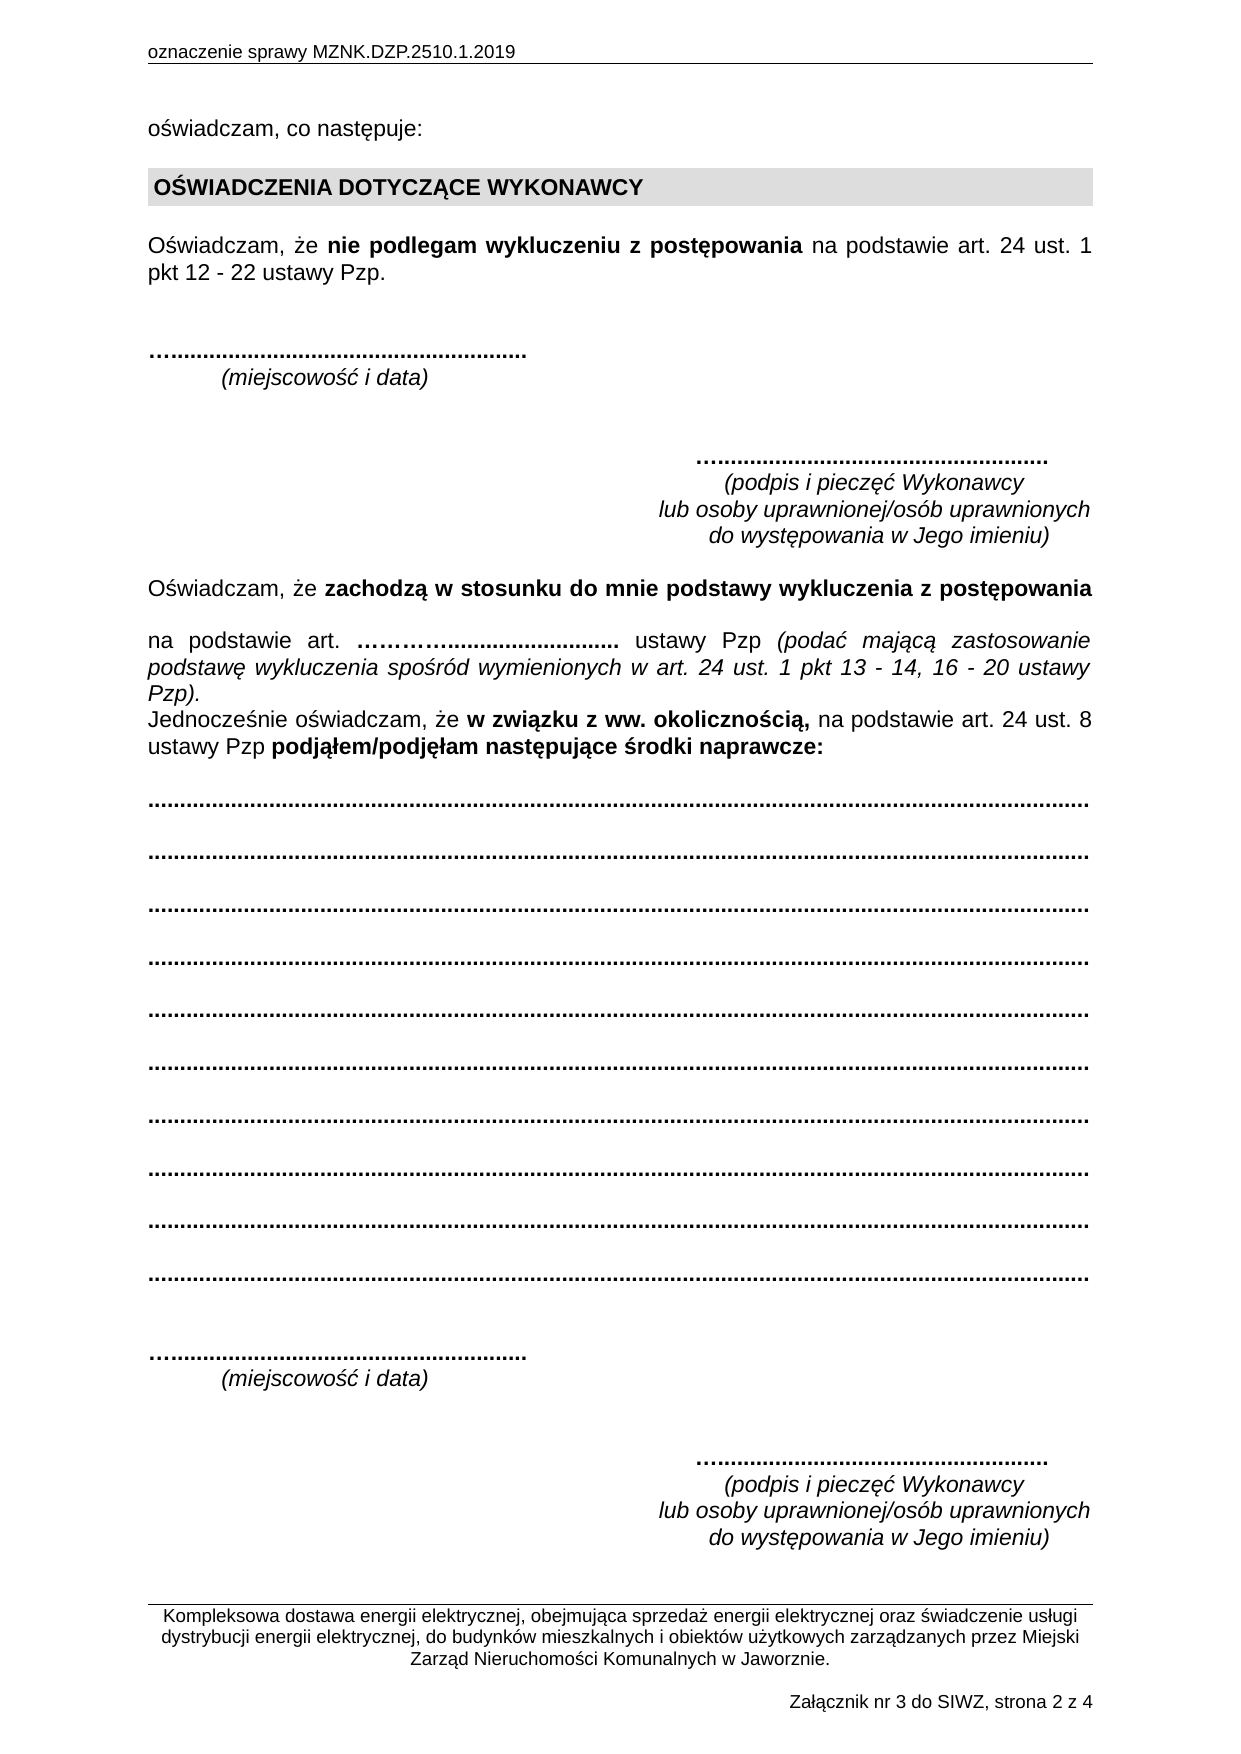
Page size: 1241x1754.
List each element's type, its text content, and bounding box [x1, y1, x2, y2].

text .................................................................................................................................................... [148, 1049, 1093, 1075]
text .................................................................................................................................................... [148, 1102, 1093, 1128]
text Oświadczam, że zachodzą w stosunku do mnie podstawy wykluczenia z postępowania [148, 575, 1093, 627]
text do występowania w Jego imieniu) [708, 522, 1093, 548]
text lub osoby uprawnionej/osób uprawnionych [148, 1497, 1093, 1523]
text .................................................................................................................................................... [148, 944, 1093, 970]
text .................................................................................................................................................... [148, 891, 1093, 917]
text ….................................................... [694, 443, 1093, 469]
text Jednocześnie oświadczam, że w związku z ww. okolicznością, na podstawie art. 24 ust. 8 ustawy Pzp podjąłem/podjęłam następujące środki naprawcze: [148, 706, 1093, 759]
text …........................................................ [148, 337, 1093, 364]
text (podpis i pieczęć Wykonawcy [724, 469, 1093, 496]
text ….................................................... [694, 1444, 1093, 1471]
text do występowania w Jego imieniu) [708, 1523, 1093, 1550]
text lub osoby uprawnionej/osób uprawnionych [148, 496, 1093, 522]
text (miejscowość i data) [221, 364, 1093, 390]
text oświadczam, co następuje: [148, 115, 1093, 142]
table_header OŚWIADCZENIA DOTYCZĄCE WYKONAWCY [148, 168, 1093, 206]
text .................................................................................................................................................... [148, 1154, 1093, 1181]
text na podstawie art. …………........................... ustawy Pzp (podać mającą zastosowanie podstawę wykluczenia spośród wymienionych w art. 24 ust. 1 pkt 13 - 14, 16 - 20 ustawy Pzp). [148, 627, 1093, 706]
text .................................................................................................................................................... [148, 786, 1093, 812]
text Oświadczam, że nie podlegam wykluczeniu z postępowania na podstawie art. 24 ust. 1 pkt 12 - 22 ustawy Pzp. [148, 232, 1093, 285]
text .................................................................................................................................................... [148, 1260, 1093, 1286]
text …........................................................ [148, 1339, 1093, 1365]
text .................................................................................................................................................... [148, 838, 1093, 864]
text .................................................................................................................................................... [148, 1207, 1093, 1233]
text (miejscowość i data) [221, 1365, 1093, 1392]
text .................................................................................................................................................... [148, 996, 1093, 1023]
text (podpis i pieczęć Wykonawcy [724, 1471, 1093, 1497]
